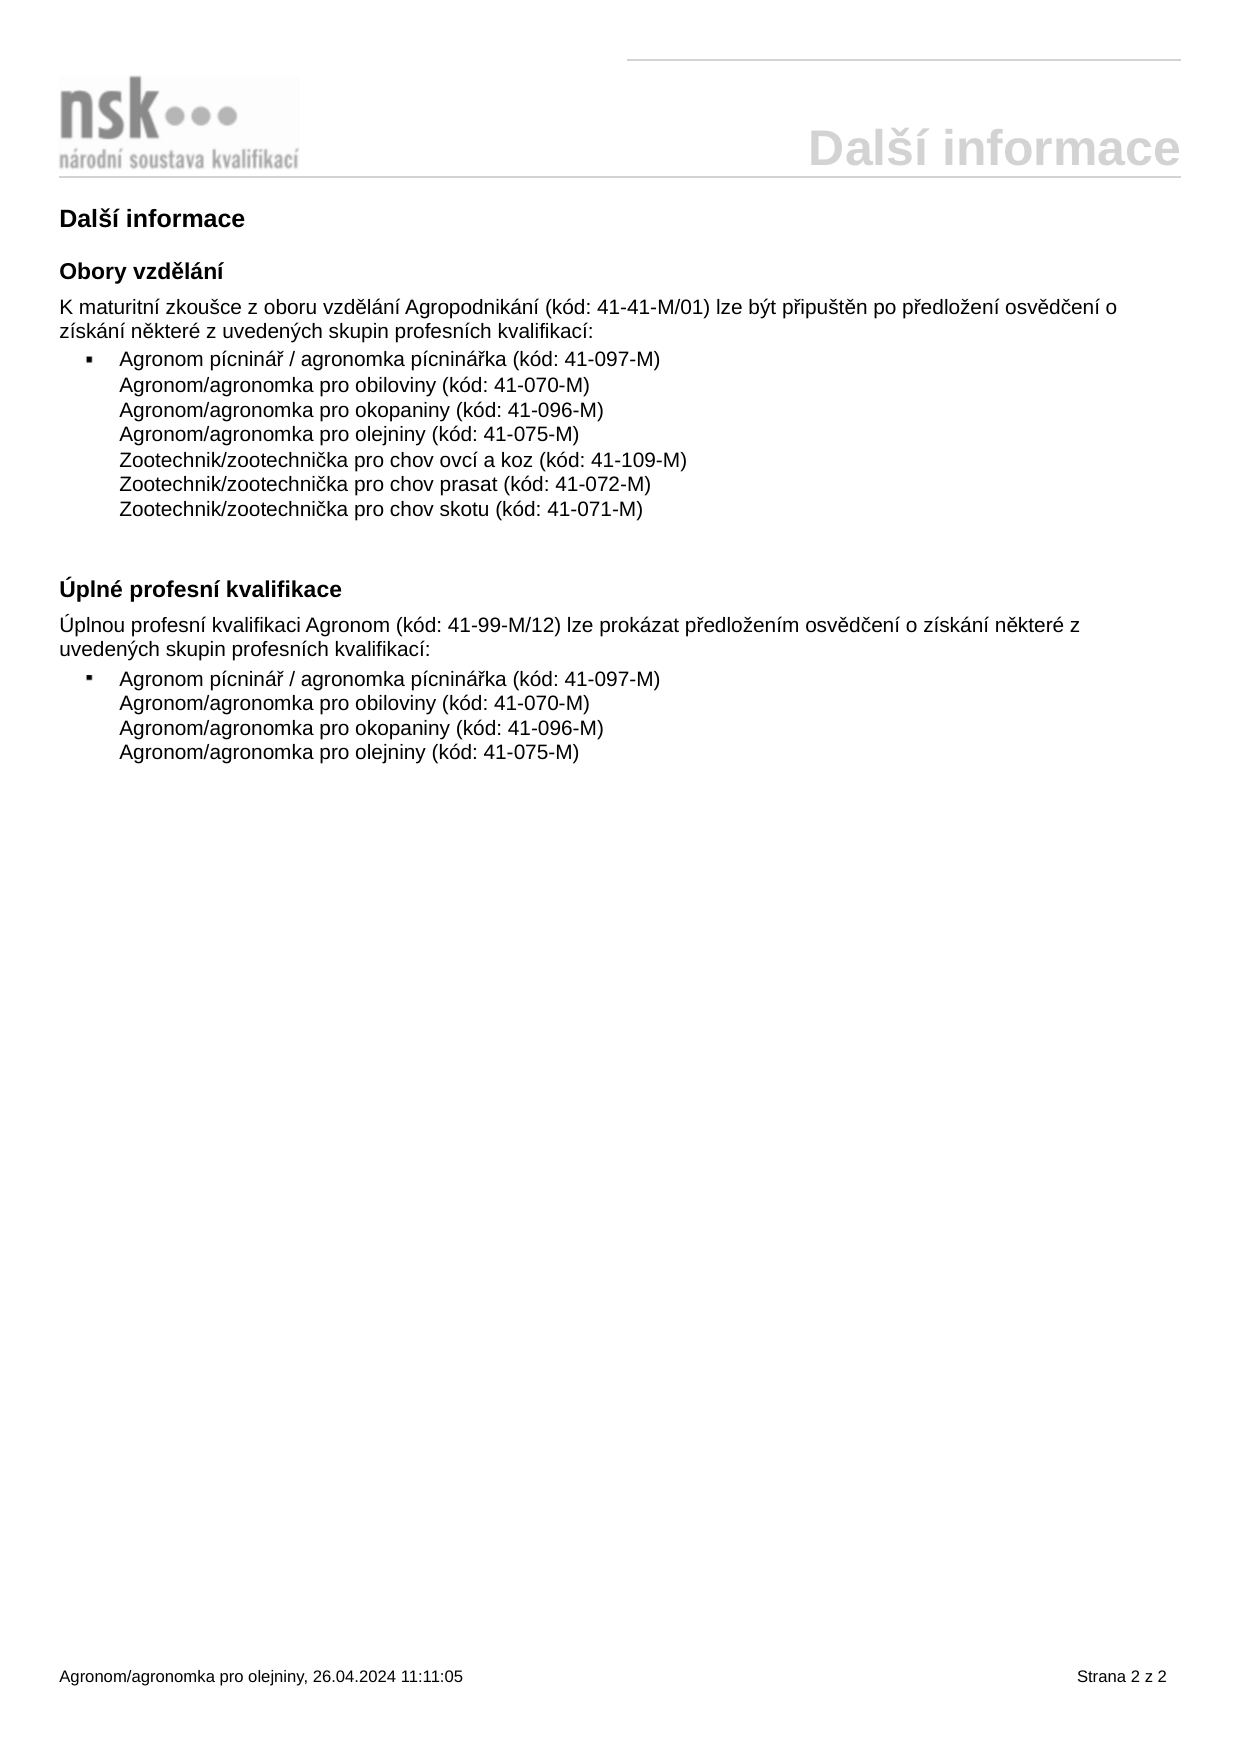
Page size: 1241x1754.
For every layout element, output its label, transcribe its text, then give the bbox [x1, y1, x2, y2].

table_cell [482, 194, 619, 200]
table_cell Agronom/agronomka pro olejniny (kód: 41-075-M) [119, 422, 1181, 448]
table_cell Agronom/agronomka pro olejniny (kód: 41-075-M) [119, 740, 1181, 766]
table_cell [861, 236, 1167, 248]
table_cell [619, 521, 627, 554]
table_cell [1167, 343, 1181, 347]
table_cell [1167, 521, 1181, 554]
table_cell [119, 171, 482, 176]
table_cell K maturitní zkoušce z oboru vzdělání Agropodnikání (kód: 41-41-M/01) lze být připuštěn po předložení osvědčení o získání některé z uvedených skupin profesních kvalifikací: [59, 295, 1181, 343]
picture [59, 347, 119, 372]
table_cell Zootechnik/zootechnička pro chov ovcí a koz (kód: 41-109-M) [119, 448, 1181, 472]
table_cell Agronom/agronomka pro olejniny, 26.04.2024 11:11:05 [59, 1658, 861, 1694]
table_cell [482, 661, 619, 667]
table_cell [1167, 1378, 1181, 1658]
table_cell Úplné profesní kvalifikace [59, 566, 1181, 612]
table_cell [861, 797, 1167, 1097]
table_cell Zootechnik/zootechnička pro chov prasat (kód: 41-072-M) [119, 472, 1181, 497]
table_cell Agronom/agronomka pro obiloviny (kód: 41-070-M) [119, 691, 1181, 716]
table_cell [482, 1097, 619, 1377]
table_cell [59, 373, 119, 398]
table_cell Další informace [627, 61, 1181, 176]
table_cell [627, 797, 861, 1097]
table_cell [1167, 1097, 1181, 1377]
table_cell [119, 194, 482, 200]
table_cell [119, 797, 482, 1097]
table_cell [861, 766, 1167, 797]
table_cell [119, 661, 482, 667]
table_cell Další informace [59, 200, 1181, 236]
picture [59, 666, 119, 689]
table_cell [861, 1378, 1167, 1658]
table_cell [627, 554, 861, 566]
table_cell [627, 343, 861, 347]
table_cell [619, 766, 627, 797]
table_cell [59, 766, 119, 797]
table_cell [59, 398, 119, 422]
table_cell [1167, 797, 1181, 1097]
table_cell [119, 343, 482, 347]
table_cell [1167, 1658, 1181, 1694]
table_cell [619, 194, 627, 200]
table_cell [1167, 194, 1181, 200]
table_cell [482, 797, 619, 1097]
table_cell [59, 691, 119, 716]
table_cell [627, 236, 861, 248]
table_cell [627, 1097, 861, 1377]
table_cell [119, 1097, 482, 1377]
table_cell [619, 661, 627, 667]
table_cell [1167, 766, 1181, 797]
table_cell [119, 1378, 482, 1658]
table_cell [59, 422, 119, 448]
table_cell [482, 521, 619, 554]
table_cell [619, 1097, 627, 1377]
table_cell [59, 1378, 119, 1658]
table_cell [861, 1097, 1167, 1377]
table_cell [59, 554, 119, 566]
table_cell [482, 554, 619, 566]
table_cell [627, 661, 861, 667]
table_cell [619, 236, 627, 248]
table_cell [482, 236, 619, 248]
table_cell [1167, 236, 1181, 248]
table_cell [59, 661, 119, 666]
table_cell [59, 448, 119, 472]
table_cell [59, 497, 119, 521]
table_cell [59, 472, 119, 497]
table_cell [59, 521, 119, 554]
table_cell [861, 521, 1167, 554]
table_cell [59, 797, 119, 1097]
table_cell [627, 1378, 861, 1658]
table_cell [627, 194, 861, 200]
table_cell [59, 171, 119, 176]
table_cell [59, 343, 119, 347]
table_cell Úplnou profesní kvalifikaci Agronom (kód: 41-99-M/12) lze prokázat předložením osvědčení o získání některé z uvedených skupin profesních kvalifikací: [59, 613, 1181, 661]
table_cell Agronom/agronomka pro okopaniny (kód: 41-096-M) [119, 398, 1181, 422]
table_cell [119, 554, 482, 566]
table_cell [861, 194, 1167, 200]
table_cell [1167, 661, 1181, 667]
table_cell [482, 766, 619, 797]
table_cell [619, 1378, 627, 1658]
table_cell Agronom/agronomka pro obiloviny (kód: 41-070-M) [119, 373, 1181, 398]
picture [58, 59, 620, 171]
table_cell [119, 521, 482, 554]
table_cell Strana 2 z 2 [861, 1658, 1167, 1694]
table_cell [619, 797, 627, 1097]
table_cell [59, 236, 119, 248]
table_cell [1167, 554, 1181, 566]
table_cell [59, 178, 1181, 194]
table_cell Zootechnik/zootechnička pro chov skotu (kód: 41-071-M) [119, 497, 1181, 521]
table_cell Agronom pícninář / agronomka pícninářka (kód: 41-097-M) [119, 667, 1181, 691]
table_cell Agronom pícninář / agronomka pícninářka (kód: 41-097-M) [119, 347, 1181, 373]
table_cell [627, 521, 861, 554]
table_cell [59, 740, 119, 766]
table_cell [119, 236, 482, 248]
table_cell [861, 343, 1167, 347]
table_cell [620, 59, 627, 170]
table_cell Agronom/agronomka pro okopaniny (kód: 41-096-M) [119, 716, 1181, 740]
table_cell [59, 1097, 119, 1377]
table_cell [119, 766, 482, 797]
table_cell [482, 343, 619, 347]
table_cell [59, 194, 119, 200]
table_cell [482, 171, 619, 176]
table_cell Obory vzdělání [59, 248, 1181, 295]
table_cell [619, 170, 627, 176]
table_cell [59, 716, 119, 740]
table_cell [861, 554, 1167, 566]
table_cell [619, 554, 627, 566]
table_cell [861, 661, 1167, 667]
table_cell [482, 1378, 619, 1658]
table_cell [627, 766, 861, 797]
